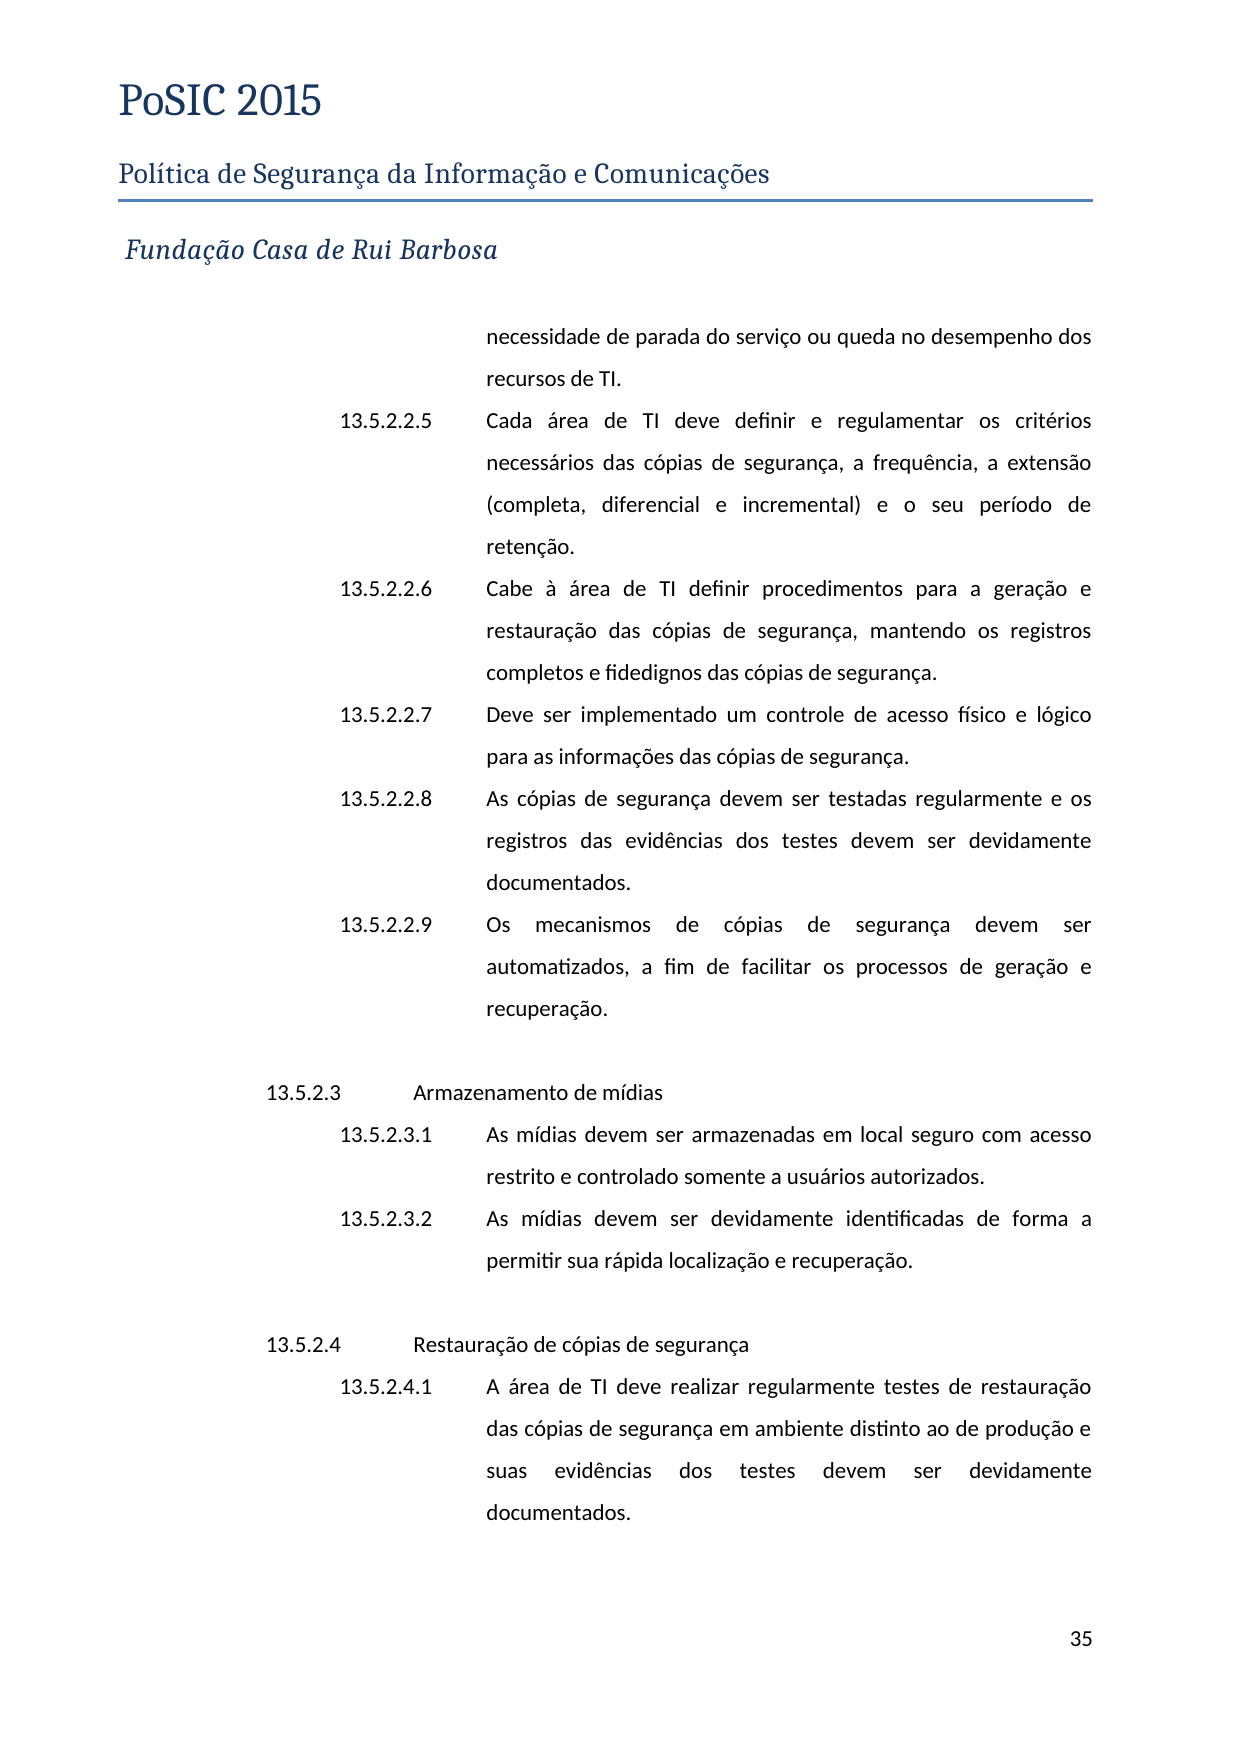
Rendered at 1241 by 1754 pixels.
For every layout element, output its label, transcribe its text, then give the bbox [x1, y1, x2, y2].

text 13.5.2.2.6 Cabe à área de TI definir procedimentos para a geração e restauração das cópias de segurança, mantendo os registros completos e fidedignos das cópias de segurança. [339, 574, 1093, 686]
text 13.5.2.2.9 Os mecanismos de cópias de segurança devem ser automatizados, a fim de facilitar os processos de geração e recuperação. [339, 910, 1093, 1022]
text 13.5.2.2.5 Cada área de TI deve definir e regulamentar os critérios necessários das cópias de segurança, a frequência, a extensão (completa, diferencial e incremental) e o seu período de retenção. [339, 406, 1093, 560]
text 13.5.2.4.1 A área de TI deve realizar regularmente testes de restauração das cópias de segurança em ambiente distinto ao de produção e suas evidências dos testes devem ser devidamente documentados. [339, 1372, 1093, 1526]
text 13.5.2.4 Restauração de cópias de segurança [192, 1330, 1093, 1358]
text 13.5.2.2.7 Deve ser implementado um controle de acesso físico e lógico para as informações das cópias de segurança. [339, 700, 1093, 770]
text 13.5.2.3.1 As mídias devem ser armazenadas em local seguro com acesso restrito e controlado somente a usuários autorizados. [339, 1120, 1093, 1190]
text 13.5.2.2.8 As cópias de segurança devem ser testadas regularmente e os registros das evidências dos testes devem ser devidamente documentados. [339, 784, 1093, 896]
text 13.5.2.3 Armazenamento de mídias [192, 1078, 1093, 1106]
text 13.5.2.3.2 As mídias devem ser devidamente identificadas de forma a permitir sua rápida localização e recuperação. [339, 1204, 1093, 1274]
text necessidade de parada do serviço ou queda no desempenho dos recursos de TI. [339, 322, 1093, 392]
